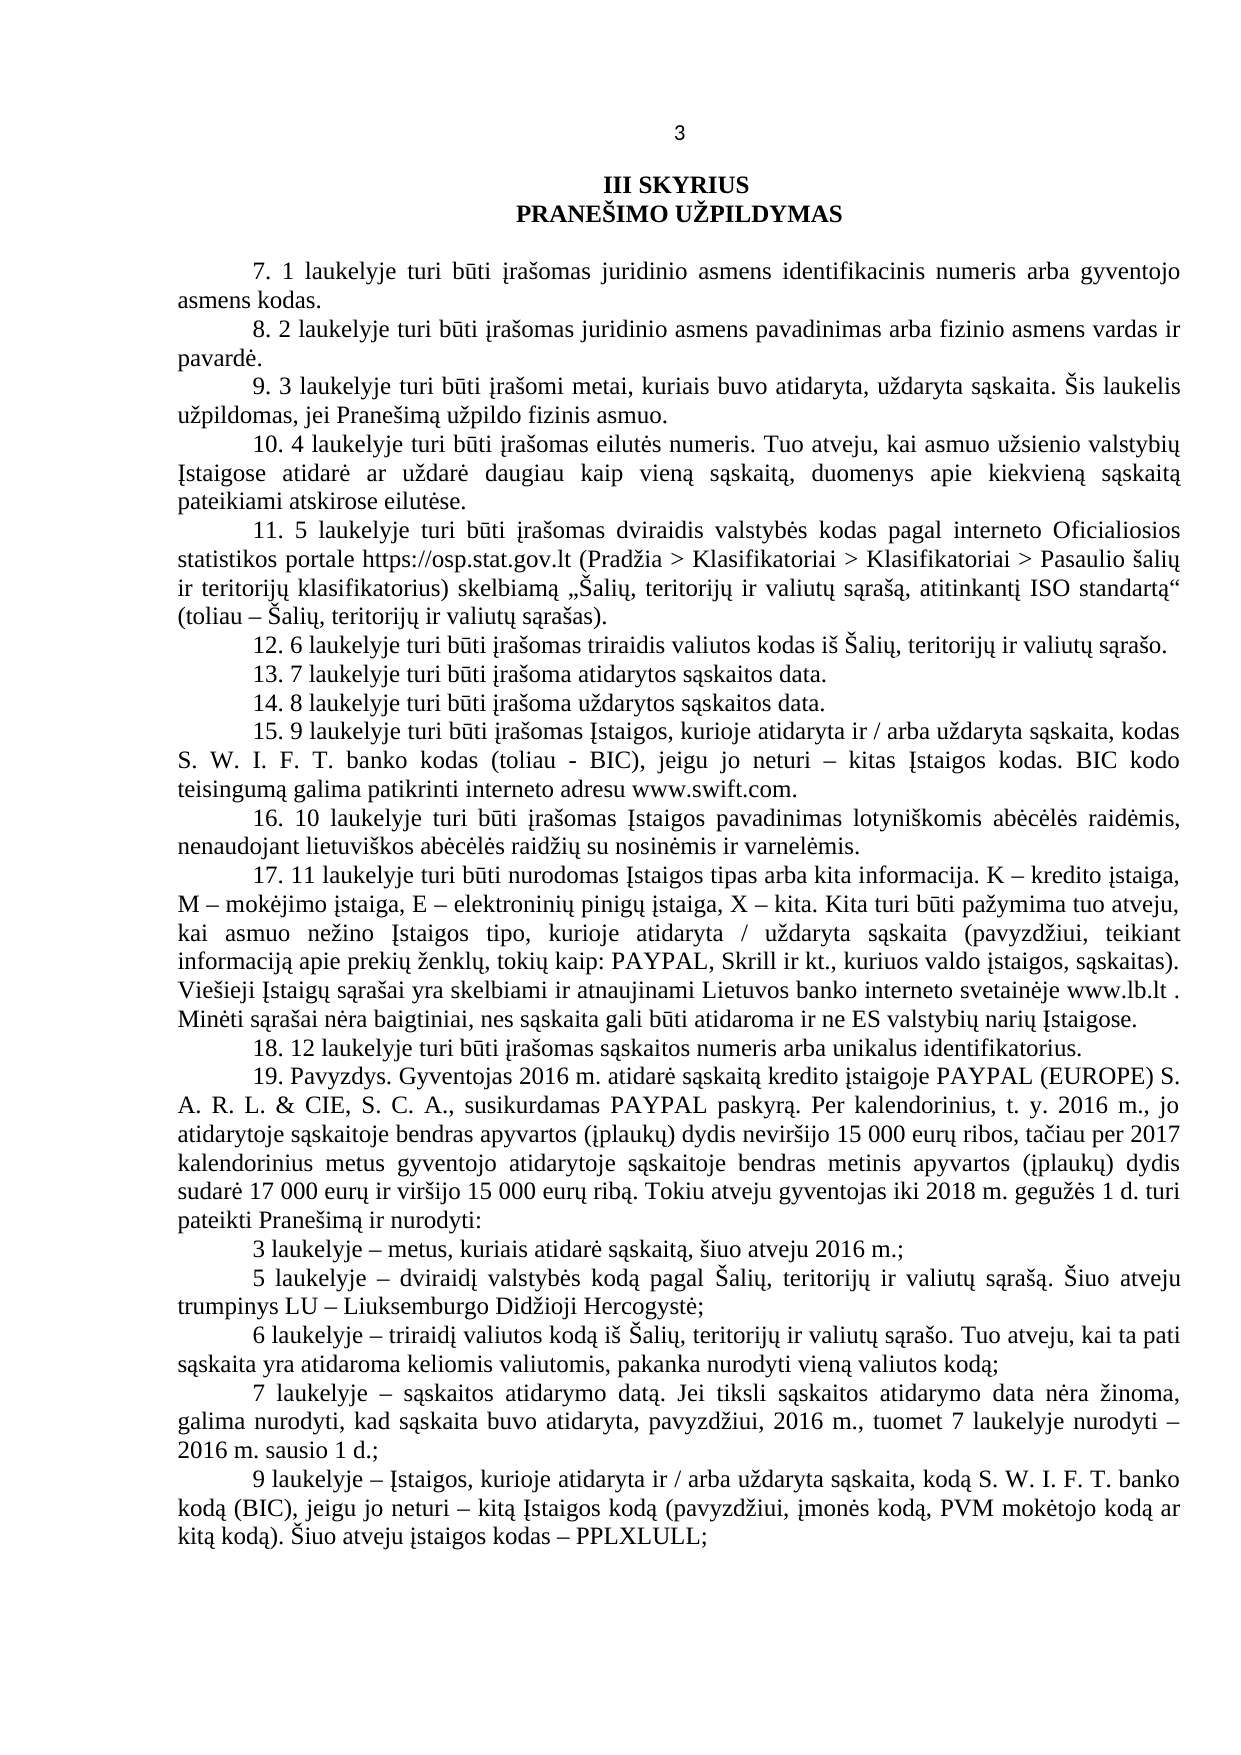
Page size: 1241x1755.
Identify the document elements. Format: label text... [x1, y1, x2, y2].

text 7 laukelyje – sąskaitos atidarymo datą. Jei tiksli sąskaitos atidarymo data nėra žinoma, galima nurodyti, kad sąskaita buvo atidaryta, pavyzdžiui, 2016 m., tuomet 7 laukelyje nurodyti – 2016 m. sausio 1 d.; [177, 1378, 1181, 1464]
text 8. 2 laukelyje turi būti įrašomas juridinio asmens pavadinimas arba fizinio asmens vardas ir pavardė. [177, 314, 1181, 371]
text 3 laukelyje – metus, kuriais atidarė sąskaitą, šiuo atveju 2016 m.; [177, 1234, 1181, 1263]
text 12. 6 laukelyje turi būti įrašomas triraidis valiutos kodas iš Šalių, teritorijų ir valiutų sąrašo. [177, 630, 1181, 659]
text 13. 7 laukelyje turi būti įrašoma atidarytos sąskaitos data. [177, 659, 1181, 688]
text 15. 9 laukelyje turi būti įrašomas Įstaigos, kurioje atidaryta ir / arba uždaryta sąskaita, kodas S. W. I. F. T. banko kodas (toliau - BIC), jeigu jo neturi – kitas Įstaigos kodas. BIC kodo teisingumą galima patikrinti interneto adresu www.swift.com. [177, 716, 1181, 803]
text 11. 5 laukelyje turi būti įrašomas dviraidis valstybės kodas pagal interneto Oficialiosios statistikos portale https://osp.stat.gov.lt (Pradžia > Klasifikatoriai > Klasifikatoriai > Pasaulio šalių ir teritorijų klasifikatorius) skelbiamą „Šalių, teritorijų ir valiutų sąrašą, atitinkantį ISO standartą“ (toliau – Šalių, teritorijų ir valiutų sąrašas). [177, 515, 1181, 630]
text 9. 3 laukelyje turi būti įrašomi metai, kuriais buvo atidaryta, uždaryta sąskaita. Šis laukelis užpildomas, jei Pranešimą užpildo fizinis asmuo. [177, 371, 1181, 429]
text 16. 10 laukelyje turi būti įrašomas Įstaigos pavadinimas lotyniškomis abėcėlės raidėmis, nenaudojant lietuviškos abėcėlės raidžių su nosinėmis ir varnelėmis. [177, 803, 1181, 860]
text III SKYRIUS [177, 170, 1181, 199]
text PRANEŠIMO UŽPILDYMAS [177, 199, 1181, 228]
text 10. 4 laukelyje turi būti įrašomas eilutės numeris. Tuo atveju, kai asmuo užsienio valstybių Įstaigose atidarė ar uždarė daugiau kaip vieną sąskaitą, duomenys apie kiekvieną sąskaitą pateikiami atskirose eilutėse. [177, 429, 1181, 515]
text 6 laukelyje – triraidį valiutos kodą iš Šalių, teritorijų ir valiutų sąrašo. Tuo atveju, kai ta pati sąskaita yra atidaroma keliomis valiutomis, pakanka nurodyti vieną valiutos kodą; [177, 1320, 1181, 1378]
text 7. 1 laukelyje turi būti įrašomas juridinio asmens identifikacinis numeris arba gyventojo asmens kodas. [177, 256, 1181, 314]
text 5 laukelyje – dviraidį valstybės kodą pagal Šalių, teritorijų ir valiutų sąrašą. Šiuo atveju trumpinys LU – Liuksemburgo Didžioji Hercogystė; [177, 1263, 1181, 1320]
text 18. 12 laukelyje turi būti įrašomas sąskaitos numeris arba unikalus identifikatorius. [177, 1033, 1181, 1061]
text 14. 8 laukelyje turi būti įrašoma uždarytos sąskaitos data. [177, 688, 1181, 716]
text 17. 11 laukelyje turi būti nurodomas Įstaigos tipas arba kita informacija. K – kredito įstaiga, M – mokėjimo įstaiga, E – elektroninių pinigų įstaiga, X – kita. Kita turi būti pažymima tuo atveju, kai asmuo nežino Įstaigos tipo, kurioje atidaryta / uždaryta sąskaita (pavyzdžiui, teikiant informaciją apie prekių ženklų, tokių kaip: PAYPAL, Skrill ir kt., kuriuos valdo įstaigos, sąskaitas). Viešieji Įstaigų sąrašai yra skelbiami ir atnaujinami Lietuvos banko interneto svetainėje www.lb.lt . Minėti sąrašai nėra baigtiniai, nes sąskaita gali būti atidaroma ir ne ES valstybių narių Įstaigose. [177, 860, 1181, 1033]
text 19. Pavyzdys. Gyventojas 2016 m. atidarė sąskaitą kredito įstaigoje PAYPAL (EUROPE) S. A. R. L. & CIE, S. C. A., susikurdamas PAYPAL paskyrą. Per kalendorinius, t. y. 2016 m., jo atidarytoje sąskaitoje bendras apyvartos (įplaukų) dydis neviršijo 15 000 eurų ribos, tačiau per 2017 kalendorinius metus gyventojo atidarytoje sąskaitoje bendras metinis apyvartos (įplaukų) dydis sudarė 17 000 eurų ir viršijo 15 000 eurų ribą. Tokiu atveju gyventojas iki 2018 m. gegužės 1 d. turi pateikti Pranešimą ir nurodyti: [177, 1061, 1181, 1234]
text 9 laukelyje – Įstaigos, kurioje atidaryta ir / arba uždaryta sąskaita, kodą S. W. I. F. T. banko kodą (BIC), jeigu jo neturi – kitą Įstaigos kodą (pavyzdžiui, įmonės kodą, PVM mokėtojo kodą ar kitą kodą). Šiuo atveju įstaigos kodas – PPLXLULL; [177, 1464, 1181, 1550]
